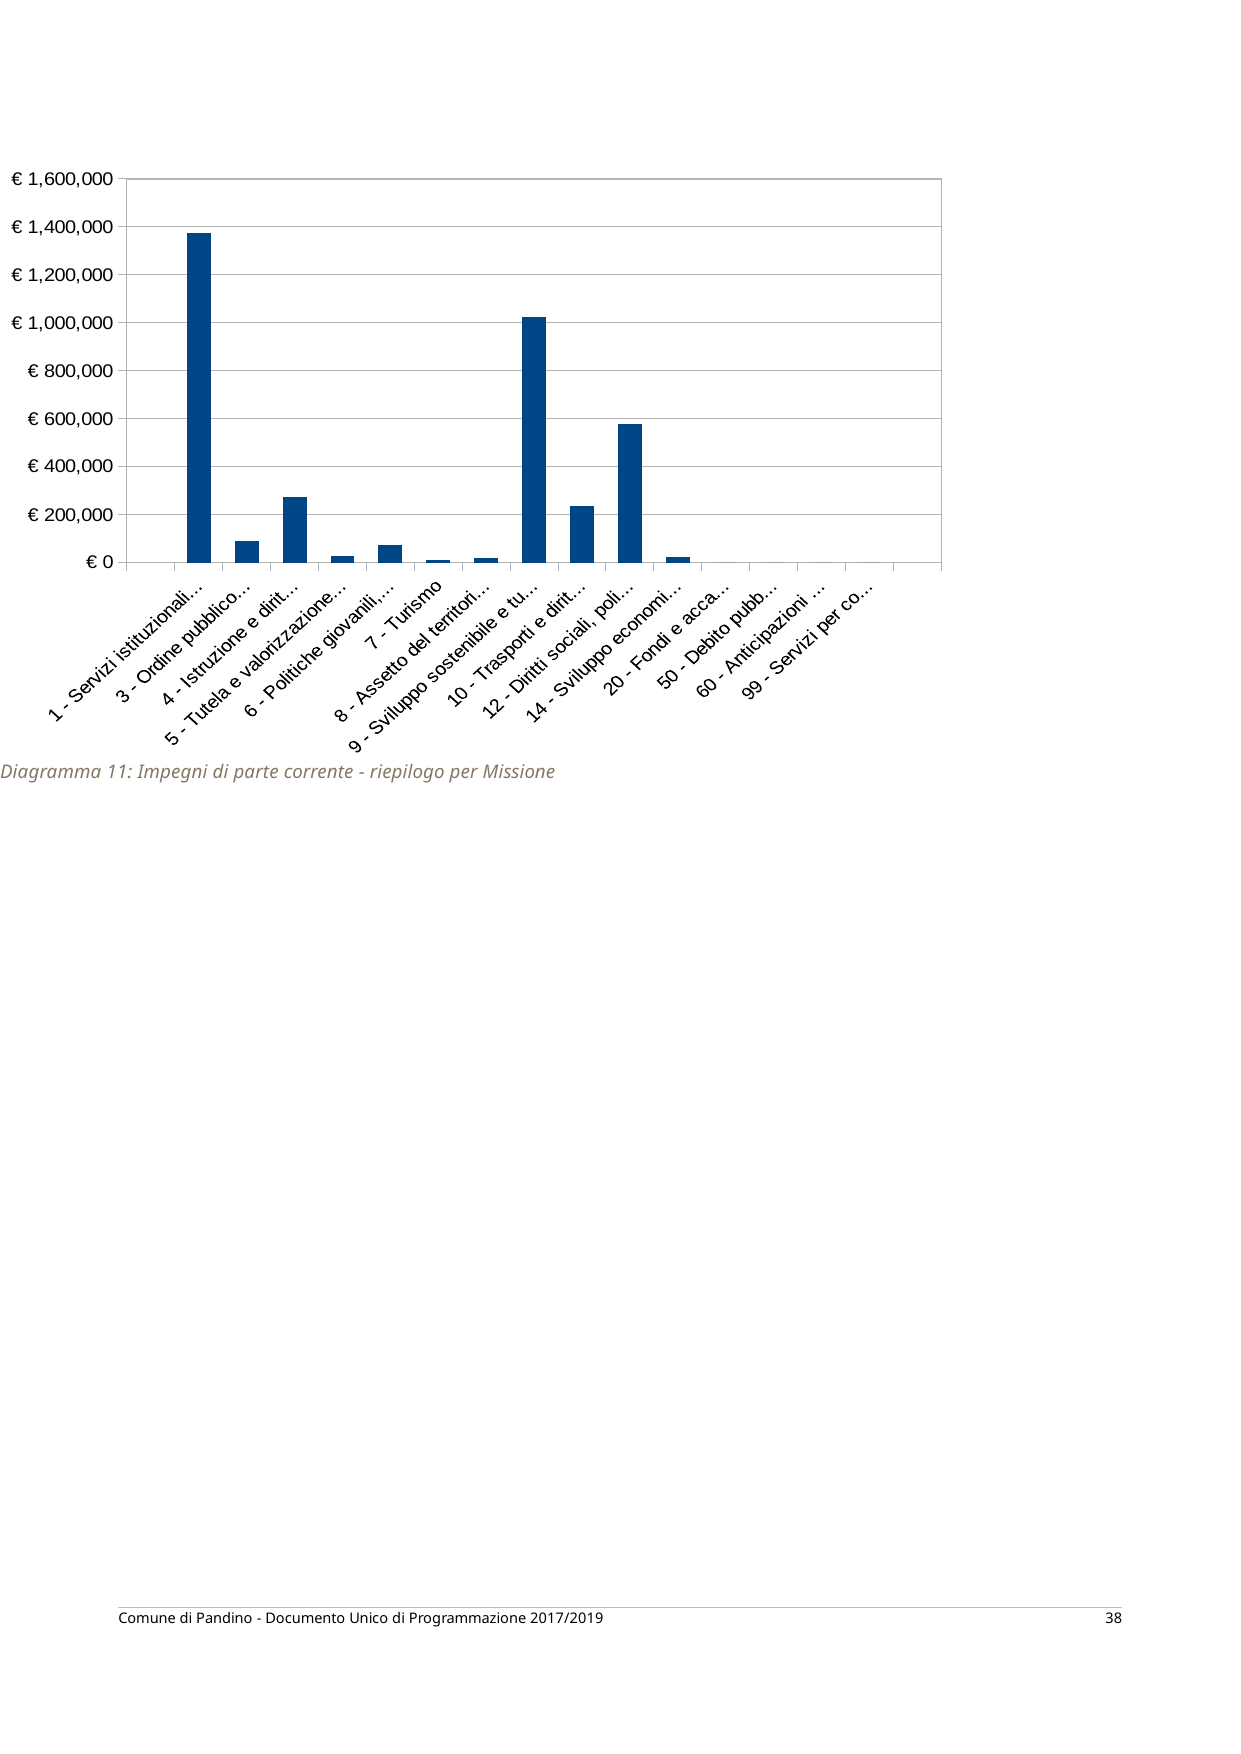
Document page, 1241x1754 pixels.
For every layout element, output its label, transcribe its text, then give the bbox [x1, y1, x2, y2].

text Diagramma 11: Impegni di parte corrente - riepilogo per Missione [0, 150, 1240, 784]
